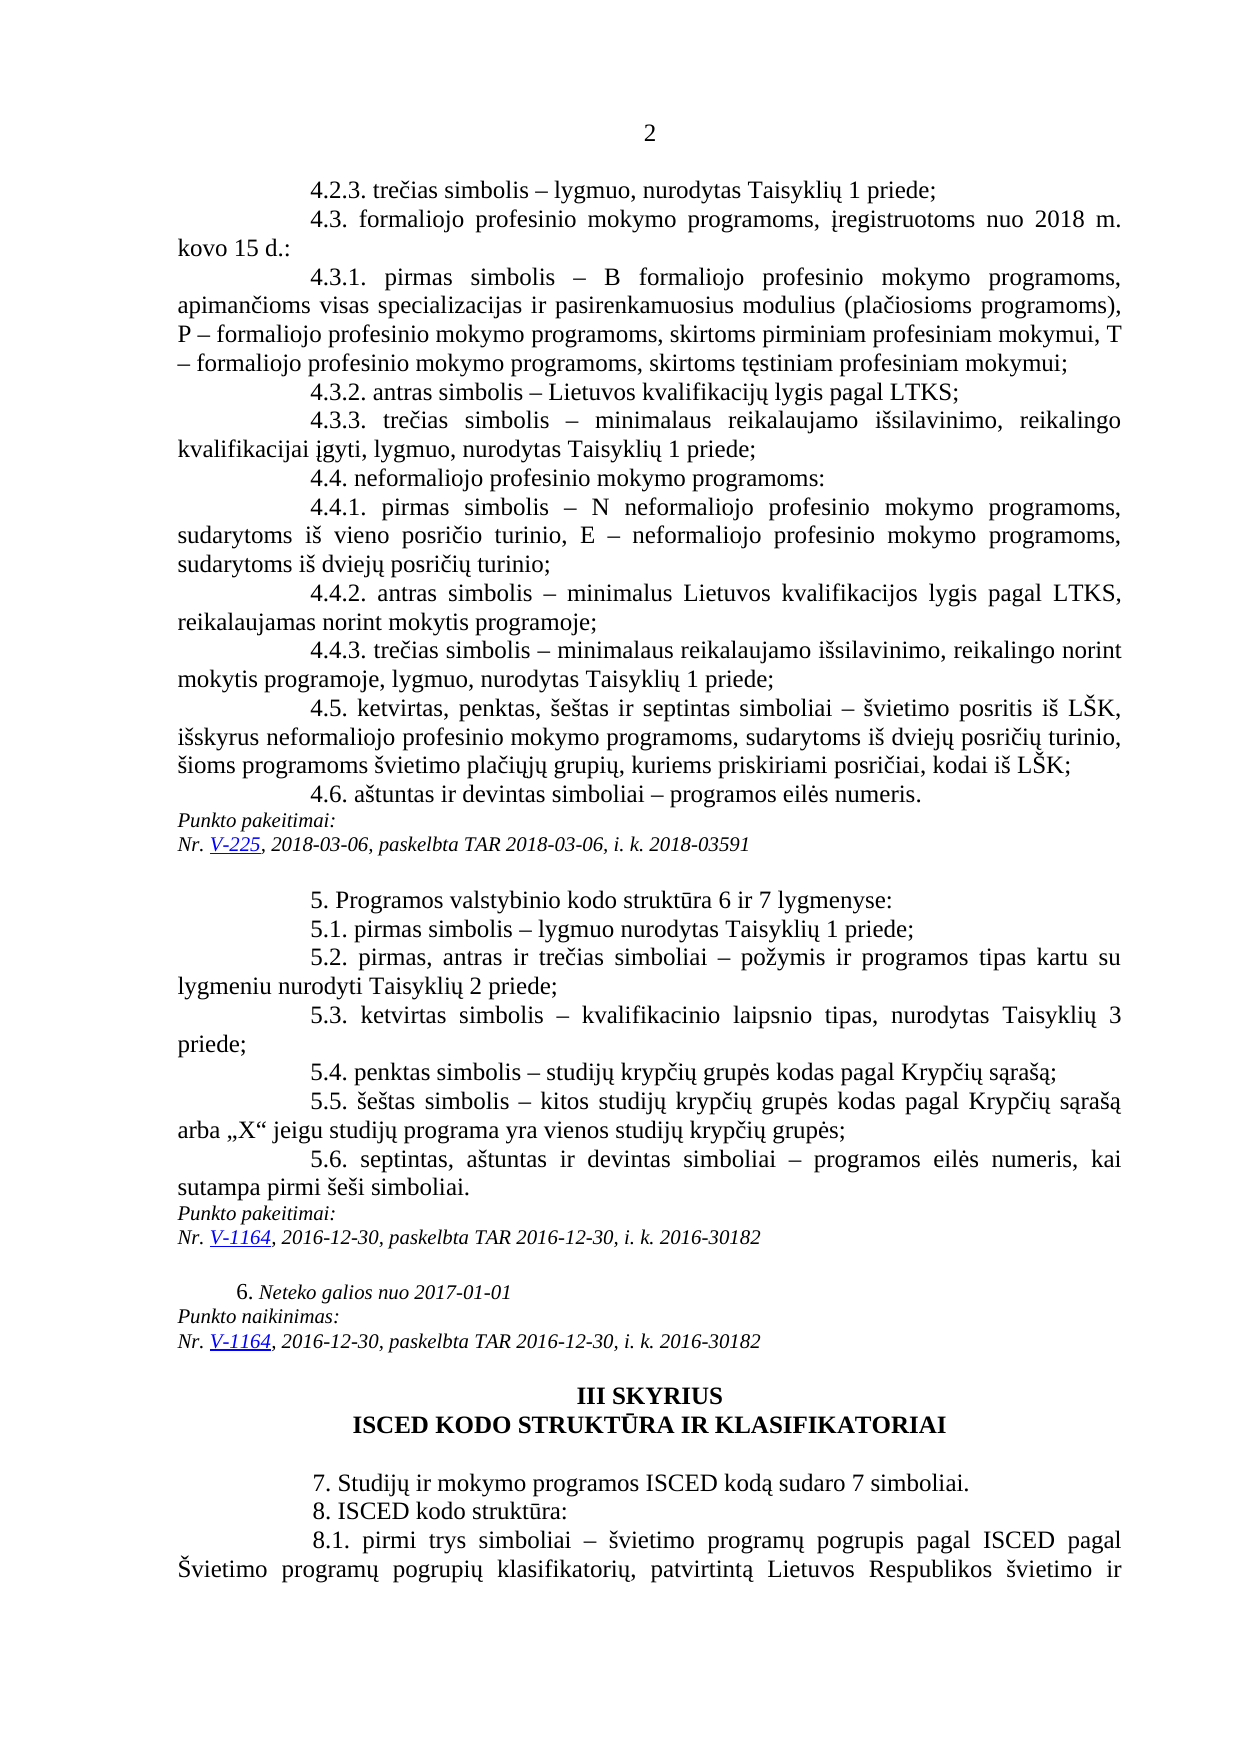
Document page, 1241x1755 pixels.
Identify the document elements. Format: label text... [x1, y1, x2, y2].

text 5. Programos valstybinio kodo struktūra 6 ir 7 lygmenyse: [177, 885, 1122, 914]
text ISCED KODO STRUKTŪRA IR KLASIFIKATORIAI [177, 1410, 1122, 1439]
text 4.4. neformaliojo profesinio mokymo programoms: [177, 463, 1122, 492]
text Punkto pakeitimai: [177, 1201, 1122, 1225]
text 8. ISCED kodo struktūra: [177, 1496, 1122, 1525]
text 4.2.3. trečias simbolis – lygmuo, nurodytas Taisyklių 1 priede; [177, 176, 1122, 204]
text 5.6. septintas, aštuntas ir devintas simboliai – programos eilės numeris, kai sutampa pirmi šeši simboliai. [177, 1144, 1122, 1201]
text 4.4.3. trečias simbolis – minimalaus reikalaujamo išsilavinimo, reikalingo norint mokytis programoje, lygmuo, nurodytas Taisyklių 1 priede; [177, 636, 1122, 693]
text 5.3. ketvirtas simbolis – kvalifikacinio laipsnio tipas, nurodytas Taisyklių 3 priede; [177, 1000, 1122, 1057]
text 5.2. pirmas, antras ir trečias simboliai – požymis ir programos tipas kartu su lygmeniu nurodyti Taisyklių 2 priede; [177, 942, 1122, 1000]
text 4.4.2. antras simbolis – minimalus Lietuvos kvalifikacijos lygis pagal LTKS, reikalaujamas norint mokytis programoje; [177, 578, 1122, 636]
text III SKYRIUS [177, 1381, 1122, 1410]
text 5.5. šeštas simbolis – kitos studijų krypčių grupės kodas pagal Krypčių sąrašą arba „X“ jeigu studijų programa yra vienos studijų krypčių grupės; [177, 1086, 1122, 1144]
text 4.5. ketvirtas, penktas, šeštas ir septintas simboliai – švietimo posritis iš LŠK, išskyrus neformaliojo profesinio mokymo programoms, sudarytoms iš dviejų posričių turinio, šioms programoms švietimo plačiųjų grupių, kuriems priskiriami posričiai, kodai iš LŠK; [177, 693, 1122, 779]
text 6. Neteko galios nuo 2017-01-01 [177, 1278, 1122, 1304]
text Nr. V-225, 2018-03-06, paskelbta TAR 2018-03-06, i. k. 2018-03591 [177, 832, 1122, 856]
text Punkto pakeitimai: [177, 808, 1122, 832]
text Nr. V-1164, 2016-12-30, paskelbta TAR 2016-12-30, i. k. 2016-30182 [177, 1225, 1122, 1249]
text 4.3.1. pirmas simbolis – B formaliojo profesinio mokymo programoms, apimančioms visas specializacijas ir pasirenkamuosius modulius (plačiosioms programoms), P – formaliojo profesinio mokymo programoms, skirtoms pirminiam profesiniam mokymui, T – formaliojo profesinio mokymo programoms, skirtoms tęstiniam profesiniam mokymui; [177, 262, 1122, 377]
text Nr. V-1164, 2016-12-30, paskelbta TAR 2016-12-30, i. k. 2016-30182 [177, 1328, 1122, 1353]
text 5.4. penktas simbolis – studijų krypčių grupės kodas pagal Krypčių sąrašą; [177, 1057, 1122, 1086]
text 4.3.3. trečias simbolis – minimalaus reikalaujamo išsilavinimo, reikalingo kvalifikacijai įgyti, lygmuo, nurodytas Taisyklių 1 priede; [177, 406, 1122, 463]
text Punkto naikinimas: [177, 1304, 1122, 1328]
text 7. Studijų ir mokymo programos ISCED kodą sudaro 7 simboliai. [177, 1468, 1122, 1496]
text 4.6. aštuntas ir devintas simboliai – programos eilės numeris. [177, 779, 1122, 808]
text 4.3.2. antras simbolis – Lietuvos kvalifikacijų lygis pagal LTKS; [177, 377, 1122, 406]
text 4.4.1. pirmas simbolis – N neformaliojo profesinio mokymo programoms, sudarytoms iš vieno posričio turinio, E – neformaliojo profesinio mokymo programoms, sudarytoms iš dviejų posričių turinio; [177, 492, 1122, 578]
text 5.1. pirmas simbolis – lygmuo nurodytas Taisyklių 1 priede; [177, 914, 1122, 942]
text 8.1. pirmi trys simboliai – švietimo programų pogrupis pagal ISCED pagal Švietimo programų pogrupių klasifikatorių, patvirtintą Lietuvos Respublikos švietimo ir [177, 1525, 1122, 1583]
text 4.3. formaliojo profesinio mokymo programoms, įregistruotoms nuo 2018 m. kovo 15 d.: [177, 204, 1122, 262]
